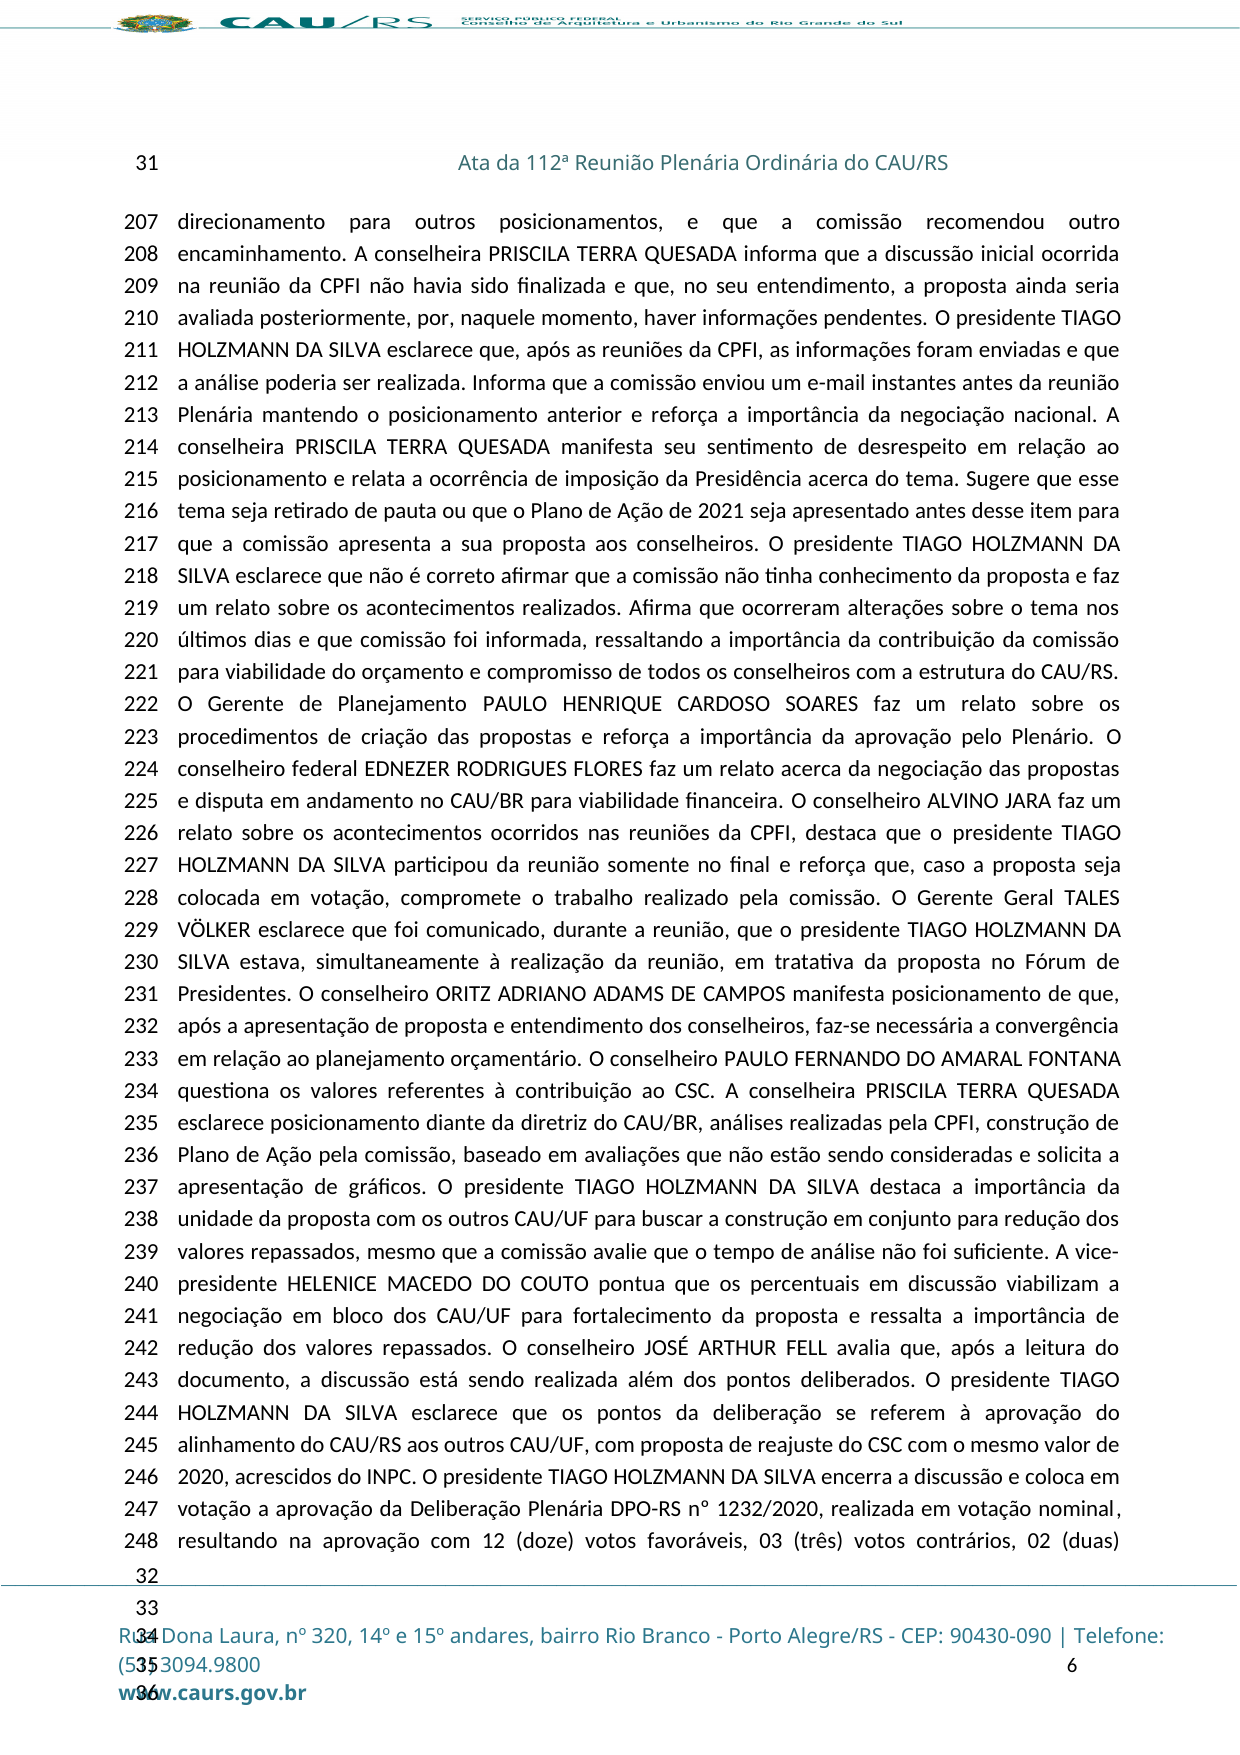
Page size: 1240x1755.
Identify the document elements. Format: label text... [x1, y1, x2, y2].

text direcionamento para outros posicionamentos, e que a comissão recomendou outro encaminhamento. A conselheira PRISCILA TERRA QUESADA informa que a discussão inicial ocorrida na reunião da CPFI não havia sido finalizada e que, no seu entendimento, a proposta ainda seria avaliada posteriormente, por, naquele momento, haver informações pendentes. O presidente TIAGO HOLZMANN DA SILVA esclarece que, após as reuniões da CPFI, as informações foram enviadas e que a análise poderia ser realizada. Informa que a comissão enviou um e-mail instantes antes da reunião Plenária mantendo o posicionamento anterior e reforça a importância da negociação nacional. A conselheira PRISCILA TERRA QUESADA manifesta seu sentimento de desrespeito em relação ao posicionamento e relata a ocorrência de imposição da Presidência acerca do tema. Sugere que esse tema seja retirado de pauta ou que o Plano de Ação de 2021 seja apresentado antes desse item para que a comissão apresenta a sua proposta aos conselheiros. O presidente TIAGO HOLZMANN DA SILVA esclarece que não é correto afirmar que a comissão não tinha conhecimento da proposta e faz um relato sobre os acontecimentos realizados. Afirma que ocorreram alterações sobre o tema nos últimos dias e que comissão foi informada, ressaltando a importância da contribuição da comissão para viabilidade do orçamento e compromisso de todos os conselheiros com a estrutura do CAU/RS. O Gerente de Planejamento PAULO HENRIQUE CARDOSO SOARES faz um relato sobre os procedimentos de criação das propostas e reforça a importância da aprovação pelo Plenário. O conselheiro federal EDNEZER RODRIGUES FLORES faz um relato acerca da negociação das propostas e disputa em andamento no CAU/BR para viabilidade financeira. O conselheiro ALVINO JARA faz um relato sobre os acontecimentos ocorridos nas reuniões da CPFI, destaca que o presidente TIAGO HOLZMANN DA SILVA participou da reunião somente no final e reforça que, caso a proposta seja colocada em votação, compromete o trabalho realizado pela comissão. O Gerente Geral TALES VÖLKER esclarece que foi comunicado, durante a reunião, que o presidente TIAGO HOLZMANN DA SILVA estava, simultaneamente à realização da reunião, em tratativa da proposta no Fórum de Presidentes. O conselheiro ORITZ ADRIANO ADAMS DE CAMPOS manifesta posicionamento de que, após a apresentação de proposta e entendimento dos conselheiros, faz-se necessária a convergência em relação ao planejamento orçamentário. O conselheiro PAULO FERNANDO DO AMARAL FONTANA questiona os valores referentes à contribuição ao CSC. A conselheira PRISCILA TERRA QUESADA esclarece posicionamento diante da diretriz do CAU/BR, análises realizadas pela CPFI, construção de Plano de Ação pela comissão, baseado em avaliações que não estão sendo consideradas e solicita a apresentação de gráficos. O presidente TIAGO HOLZMANN DA SILVA destaca a importância da unidade da proposta com os outros CAU/UF para buscar a construção em conjunto para redução dos valores repassados, mesmo que a comissão avalie que o tempo de análise não foi suficiente. A vice-presidente HELENICE MACEDO DO COUTO pontua que os percentuais em discussão viabilizam a negociação em bloco dos CAU/UF para fortalecimento da proposta e ressalta a importância de redução dos valores repassados. O conselheiro JOSÉ ARTHUR FELL avalia que, após a leitura do documento, a discussão está sendo realizada além dos pontos deliberados. O presidente TIAGO HOLZMANN DA SILVA esclarece que os pontos da deliberação se referem à aprovação do alinhamento do CAU/RS aos outros CAU/UF, com proposta de reajuste do CSC com o mesmo valor de 2020, acrescidos do INPC. O presidente TIAGO HOLZMANN DA SILVA encerra a discussão e coloca em votação a aprovação da Deliberação Plenária DPO-RS nº 1232/2020, realizada em votação nominal, resultando na aprovação com 12 (doze) votos favoráveis, 03 (três) votos contrários, 02 (duas) [177, 207, 1121, 1554]
